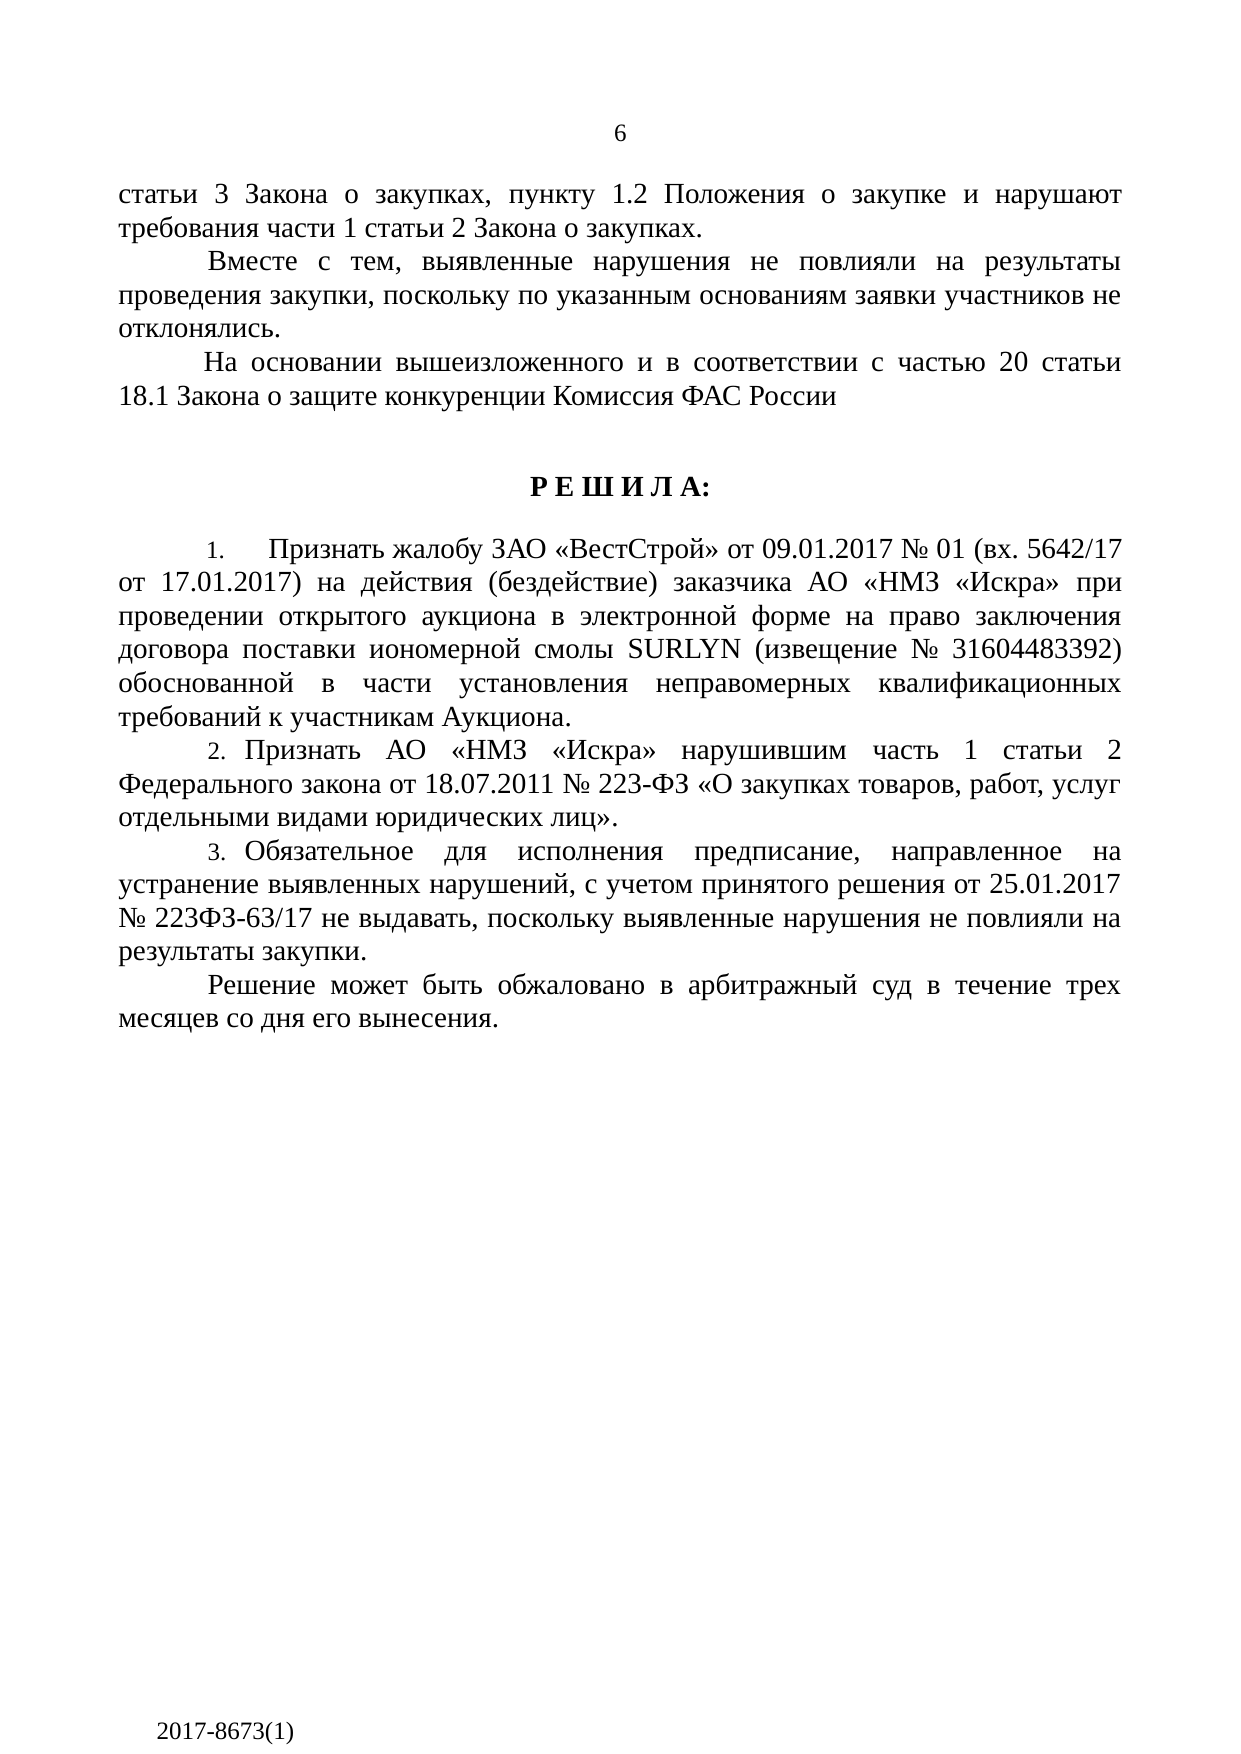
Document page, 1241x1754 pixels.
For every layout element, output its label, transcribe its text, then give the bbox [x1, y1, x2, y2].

text Р Е Ш И Л А: [118, 469, 1122, 502]
text статьи 3 Закона о закупках, пункту 1.2 Положения о закупке и нарушают требования части 1 статьи 2 Закона о закупках. [118, 176, 1122, 243]
text На основании вышеизложенного и в соответствии с частью 20 статьи 18.1 Закона о защите конкуренции Комиссия ФАС России [118, 344, 1122, 411]
text Вместе с тем, выявленные нарушения не повлияли на результаты проведения закупки, поскольку по указанным основаниям заявки участников не отклонялись. [118, 243, 1122, 344]
text Решение может быть обжаловано в арбитражный суд в течение трех месяцев со дня его вынесения. [118, 967, 1122, 1034]
list Признать АО «НМЗ «Искра» нарушившим часть 1 статьи 2 Федерального закона от 18.07.2011 № 223-ФЗ «О закупках товаров, работ, услуг отдельными видами юридических лиц». [118, 732, 1122, 833]
list Признать жалобу ЗАО «ВестСтрой» от 09.01.2017 № 01 (вх. 5642/17 от 17.01.2017) на действия (бездействие) заказчика АО «НМЗ «Искра» при проведении открытого аукциона в электронной форме на право заключения договора поставки иономерной смолы SURLYN (извещение № 31604483392) обоснованной в части установления неправомерных квалификационных требований к участникам Аукциона. [118, 531, 1122, 732]
list Обязательное для исполнения предписание, направленное на устранение выявленных нарушений, с учетом принятого решения от 25.01.2017 № 223ФЗ-63/17 не выдавать, поскольку выявленные нарушения не повлияли на результаты закупки. [118, 833, 1122, 967]
